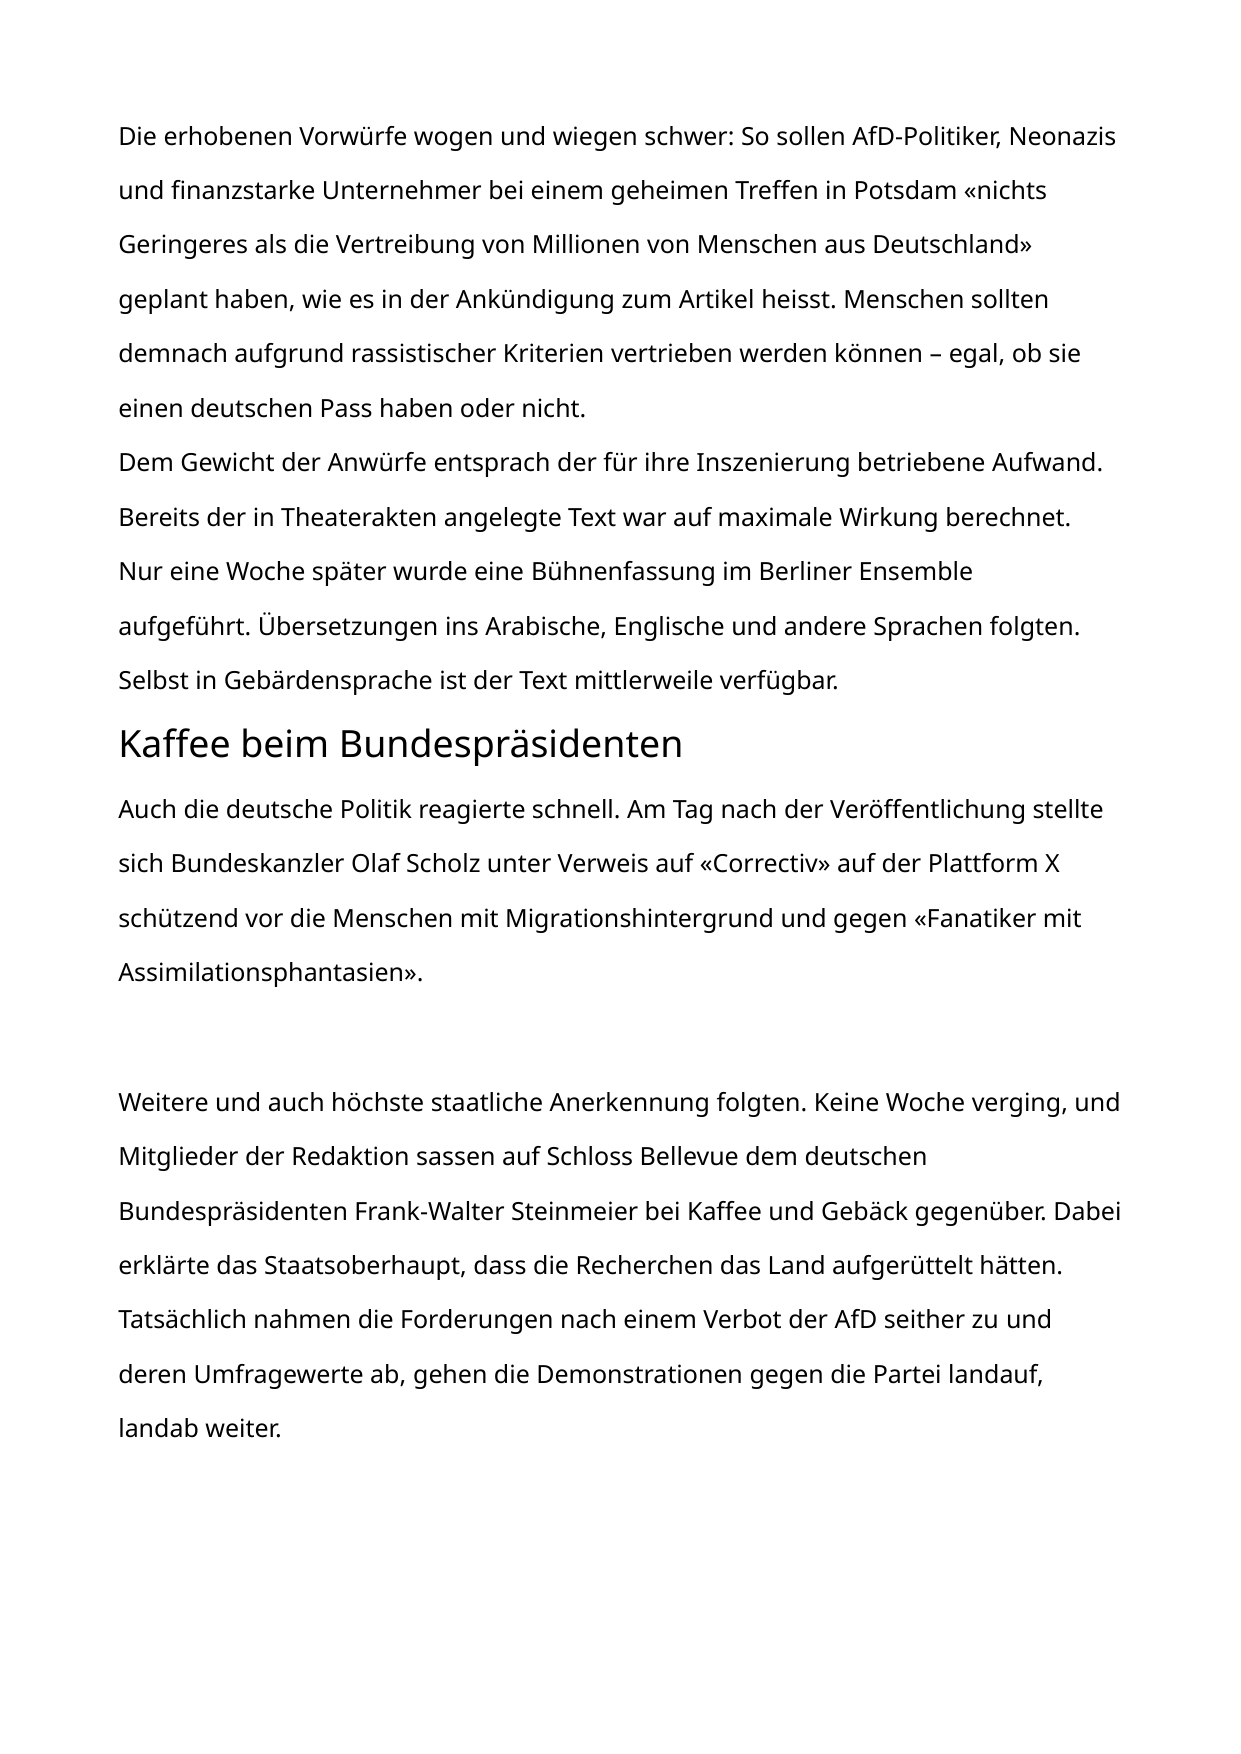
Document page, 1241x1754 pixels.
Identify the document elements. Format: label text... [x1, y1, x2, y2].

text Weitere und auch höchste staatliche Anerkennung folgten. Keine Woche verging, und Mitglieder der Redaktion sassen auf Schloss Bellevue dem deutschen Bundespräsidenten Frank-Walter Steinmeier bei Kaffee und Gebäck gegenüber. Dabei erklärte das Staatsoberhaupt, dass die Recherchen das Land aufgerüttelt hätten. Tatsächlich nahmen die Forderungen nach einem Verbot der AfD seither zu und deren Umfragewerte ab, gehen die Demonstrationen gegen die Partei landauf, landab weiter. [118, 1084, 1122, 1445]
subtitle Kaffee beim Bundespräsidenten [118, 717, 1122, 768]
text Auch die deutsche Politik reagierte schnell. Am Tag nach der Veröffentlichung stellte sich Bundeskanzler Olaf Scholz unter Verweis auf «Correctiv» auf der Plattform X schützend vor die Menschen mit Migrationshintergrund und gegen «Fanatiker mit Assimilationsphantasien». [118, 791, 1122, 989]
text Dem Gewicht der Anwürfe entsprach der für ihre Inszenierung betriebene Aufwand. Bereits der in Theaterakten angelegte Text war auf maximale Wirkung berechnet. Nur eine Woche später wurde eine Bühnenfassung im Berliner Ensemble aufgeführt. Übersetzungen ins Arabische, Englische und andere Sprachen folgten. Selbst in Gebärdensprache ist der Text mittlerweile verfügbar. [118, 445, 1122, 697]
text Die erhobenen Vorwürfe wogen und wiegen schwer: So sollen AfD-Politiker, Neonazis und finanzstarke Unternehmer bei einem geheimen Treffen in Potsdam «nichts Geringeres als die Vertreibung von Millionen von Menschen aus Deutschland» geplant haben, wie es in der Ankündigung zum Artikel heisst. Menschen sollten demnach aufgrund rassistischer Kriterien vertrieben werden können – egal, ob sie einen deutschen Pass haben oder nicht. [118, 118, 1122, 424]
